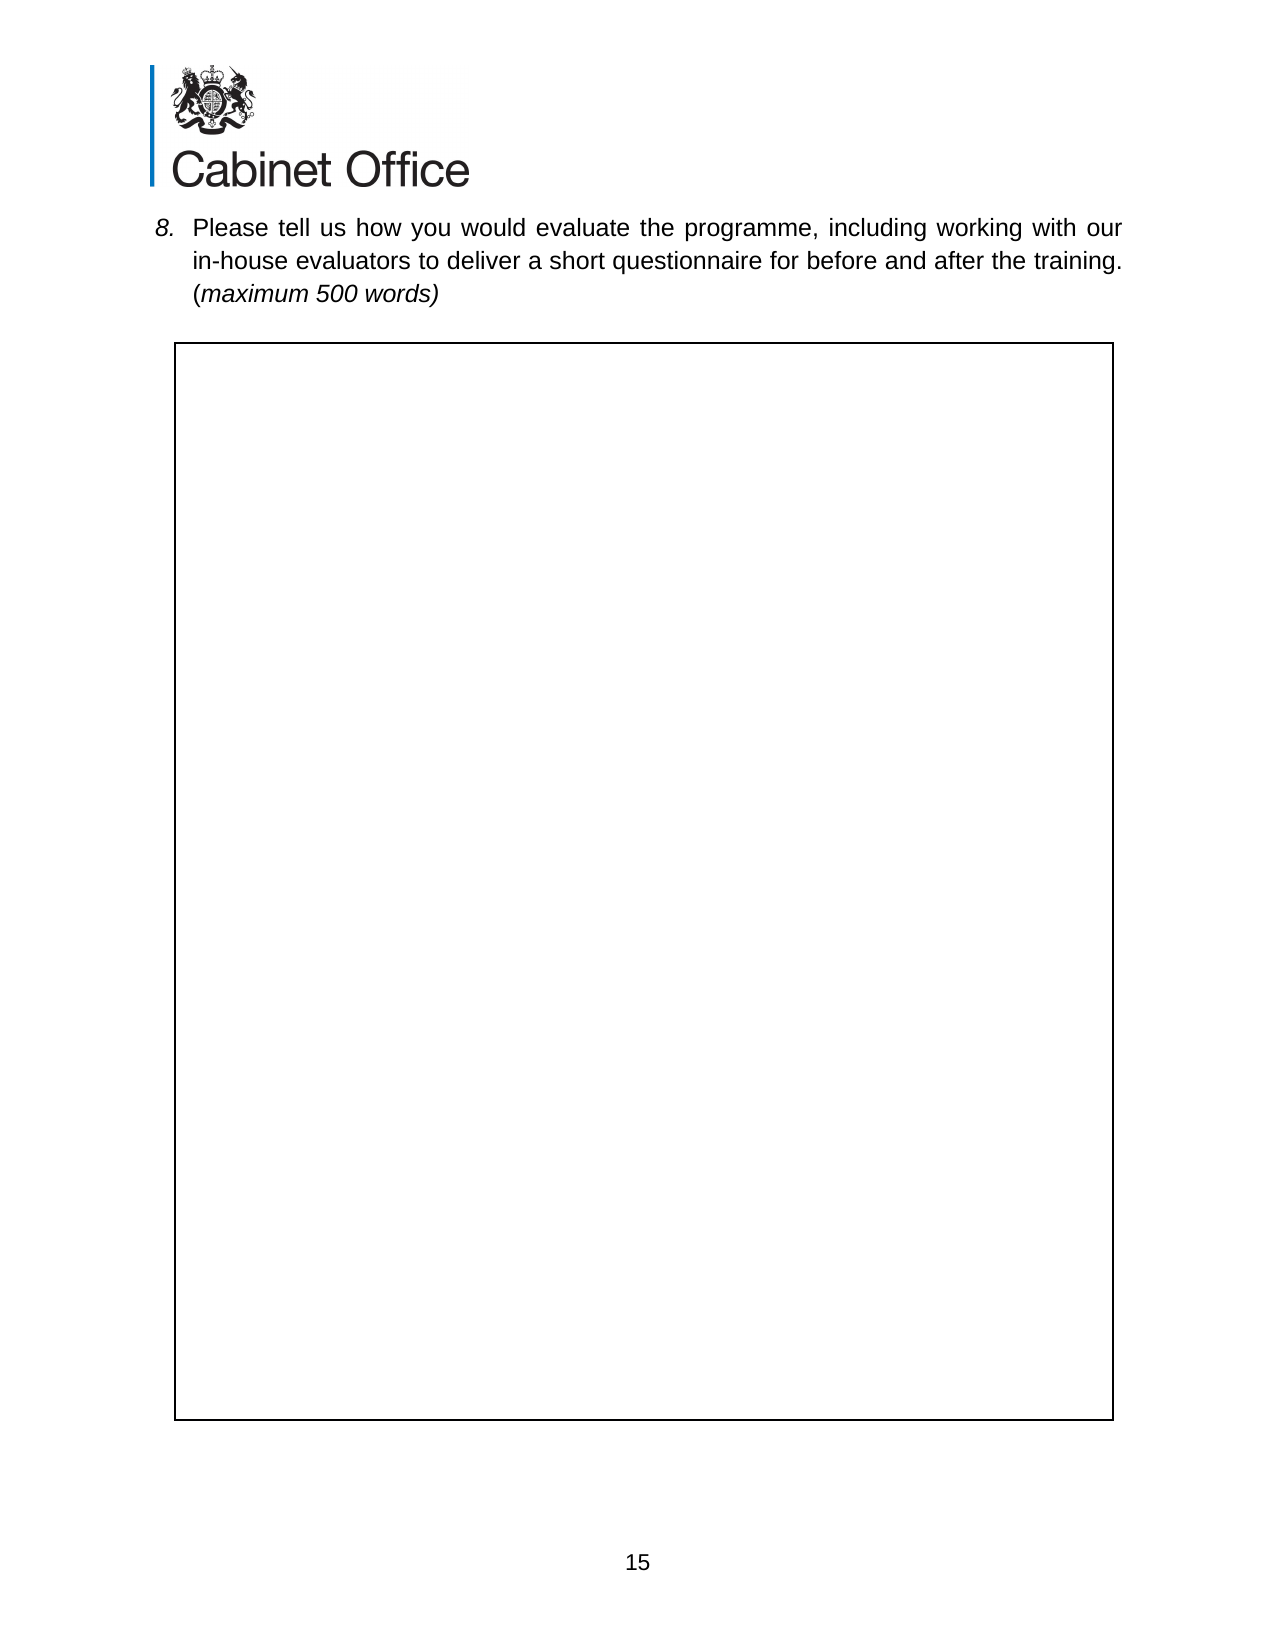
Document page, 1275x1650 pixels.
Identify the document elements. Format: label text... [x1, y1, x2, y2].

list Please tell us how you would evaluate the programme, including working with our in-house evaluators to deliver a short questionnaire for before and after the training. (maximum 500 words) [155, 213, 1125, 308]
picture [150, 65, 469, 187]
table_header [176, 344, 1112, 1419]
